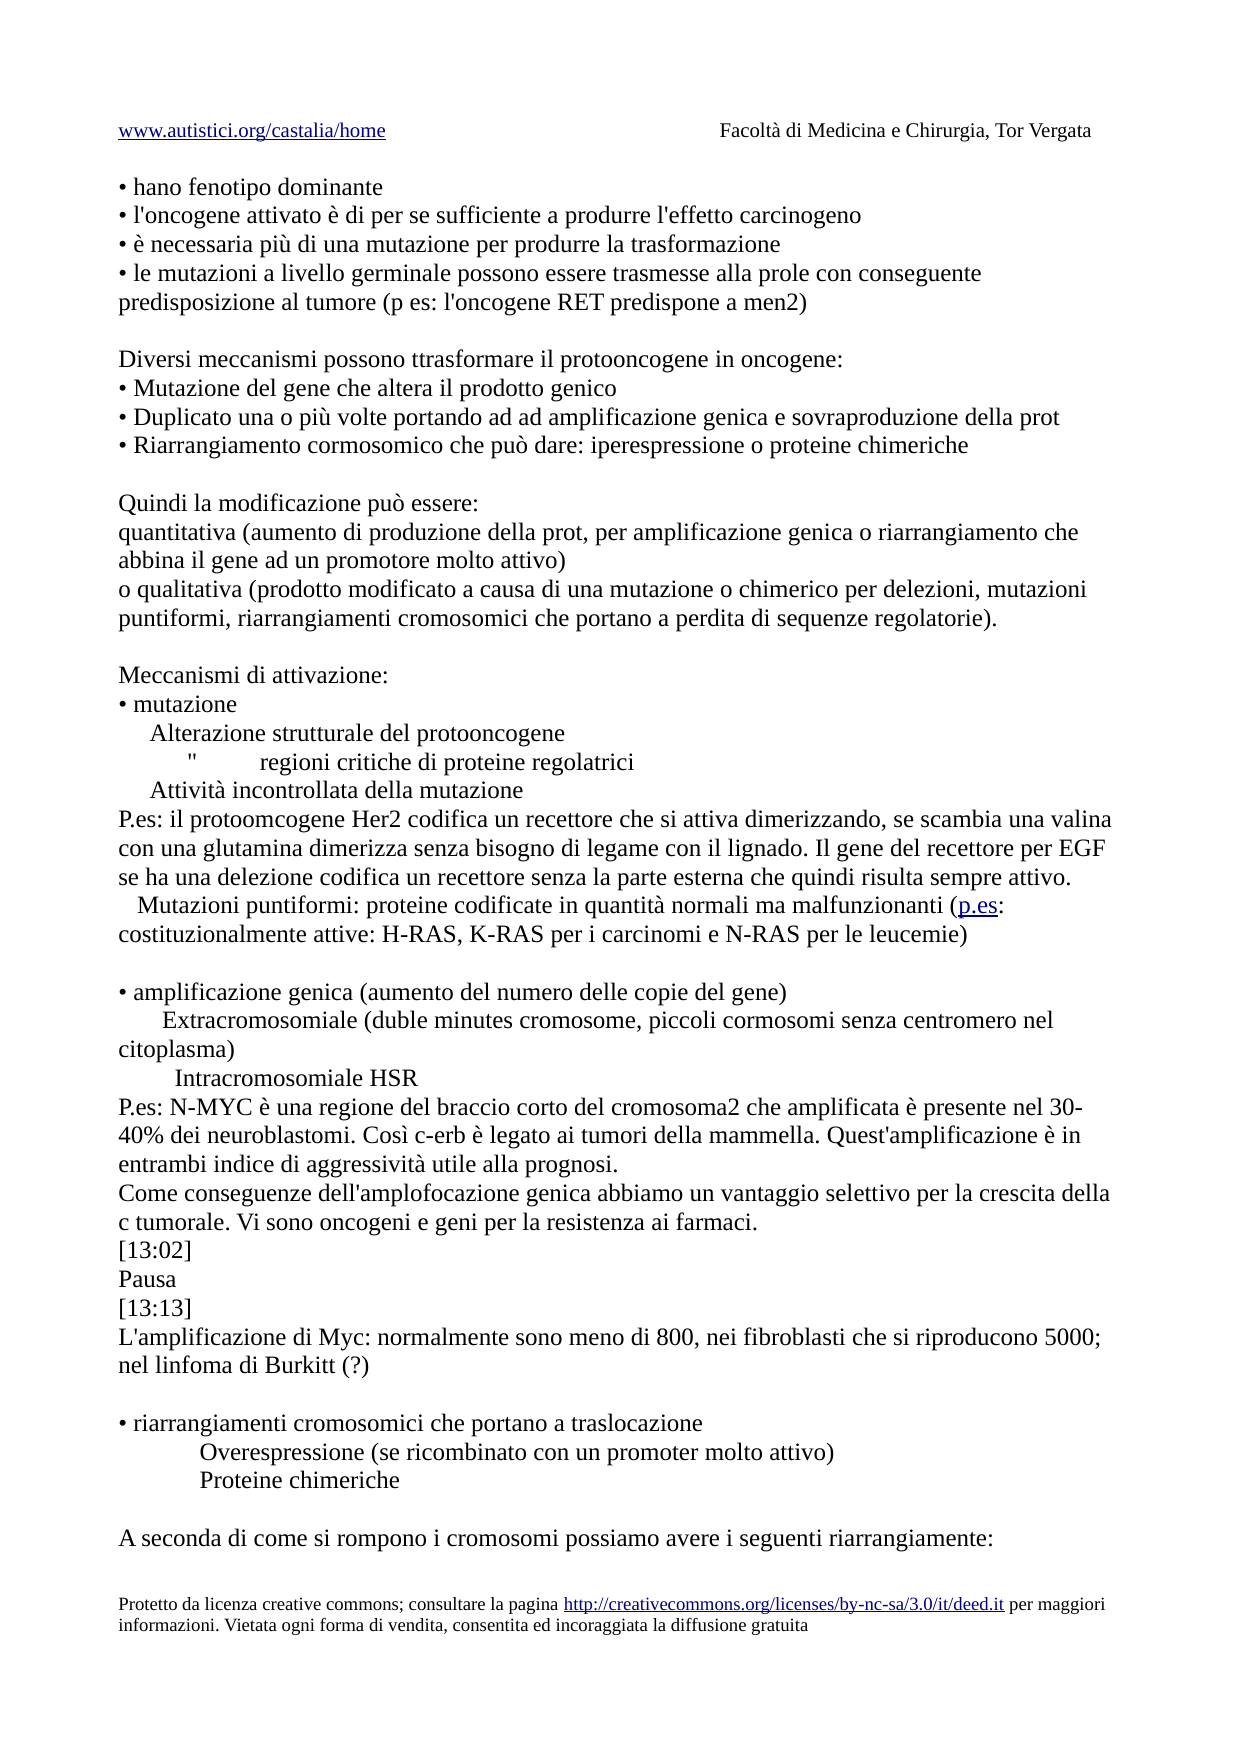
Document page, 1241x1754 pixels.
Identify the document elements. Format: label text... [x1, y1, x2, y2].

text • hano fenotipo dominante • l'oncogene attivato è di per se sufficiente a produrre l'effetto carcinogeno • è necessaria più di una mutazione per produrre la trasformazione • le mutazioni a livello germinale possono essere trasmesse alla prole con conseguente predisposizione al tumore (p es: l'oncogene RET predispone a men2) Diversi meccanismi possono ttrasformare il protooncogene in oncogene: • Mutazione del gene che altera il prodotto genico • Duplicato una o più volte portando ad ad amplificazione genica e sovraproduzione della prot • Riarrangiamento cormosomico che può dare: iperespressione o proteine chimeriche Quindi la modificazione può essere: quantitativa (aumento di produzione della prot, per amplificazione genica o riarrangiamento che abbina il gene ad un promotore molto attivo) o qualitativa (prodotto modificato a causa di una mutazione o chimerico per delezioni, mutazioni puntiformi, riarrangiamenti cromosomici che portano a perdita di sequenze regolatorie). Meccanismi di attivazione: • mutazione Alterazione strutturale del protooncogene " regioni critiche di proteine regolatrici Attività incontrollata della mutazione P.es: il protoomcogene Her2 codifica un recettore che si attiva dimerizzando, se scambia una valina con una glutamina dimerizza senza bisogno di legame con il lignado. Il gene del recettore per EGF se ha una delezione codifica un recettore senza la parte esterna che quindi risulta sempre attivo. Mutazioni puntiformi: proteine codificate in quantità normali ma malfunzionanti (p.es: costituzionalmente attive: H-RAS, K-RAS per i carcinomi e N-RAS per le leucemie) • amplificazione genica (aumento del numero delle copie del gene) Extracromosomiale (duble minutes cromosome, piccoli cormosomi senza centromero nel citoplasma) Intracromosomiale HSR P.es: N-MYC è una regione del braccio corto del cromosoma2 che amplificata è presente nel 30-40% dei neuroblastomi. Così c-erb è legato ai tumori della mammella. Quest'amplificazione è in entrambi indice di aggressività utile alla prognosi. Come conseguenze dell'amplofocazione genica abbiamo un vantaggio selettivo per la crescita della c tumorale. Vi sono oncogeni e geni per la resistenza ai farmaci. [13:02] Pausa [13:13] L'amplificazione di Myc: normalmente sono meno di 800, nei fibroblasti che si riproducono 5000; nel linfoma di Burkitt (?) • riarrangiamenti cromosomici che portano a traslocazione Overespressione (se ricombinato con un promoter molto attivo) Proteine chimeriche A seconda di come si rompono i cromosomi possiamo avere i seguenti riarrangiamente: [118, 172, 1122, 1552]
